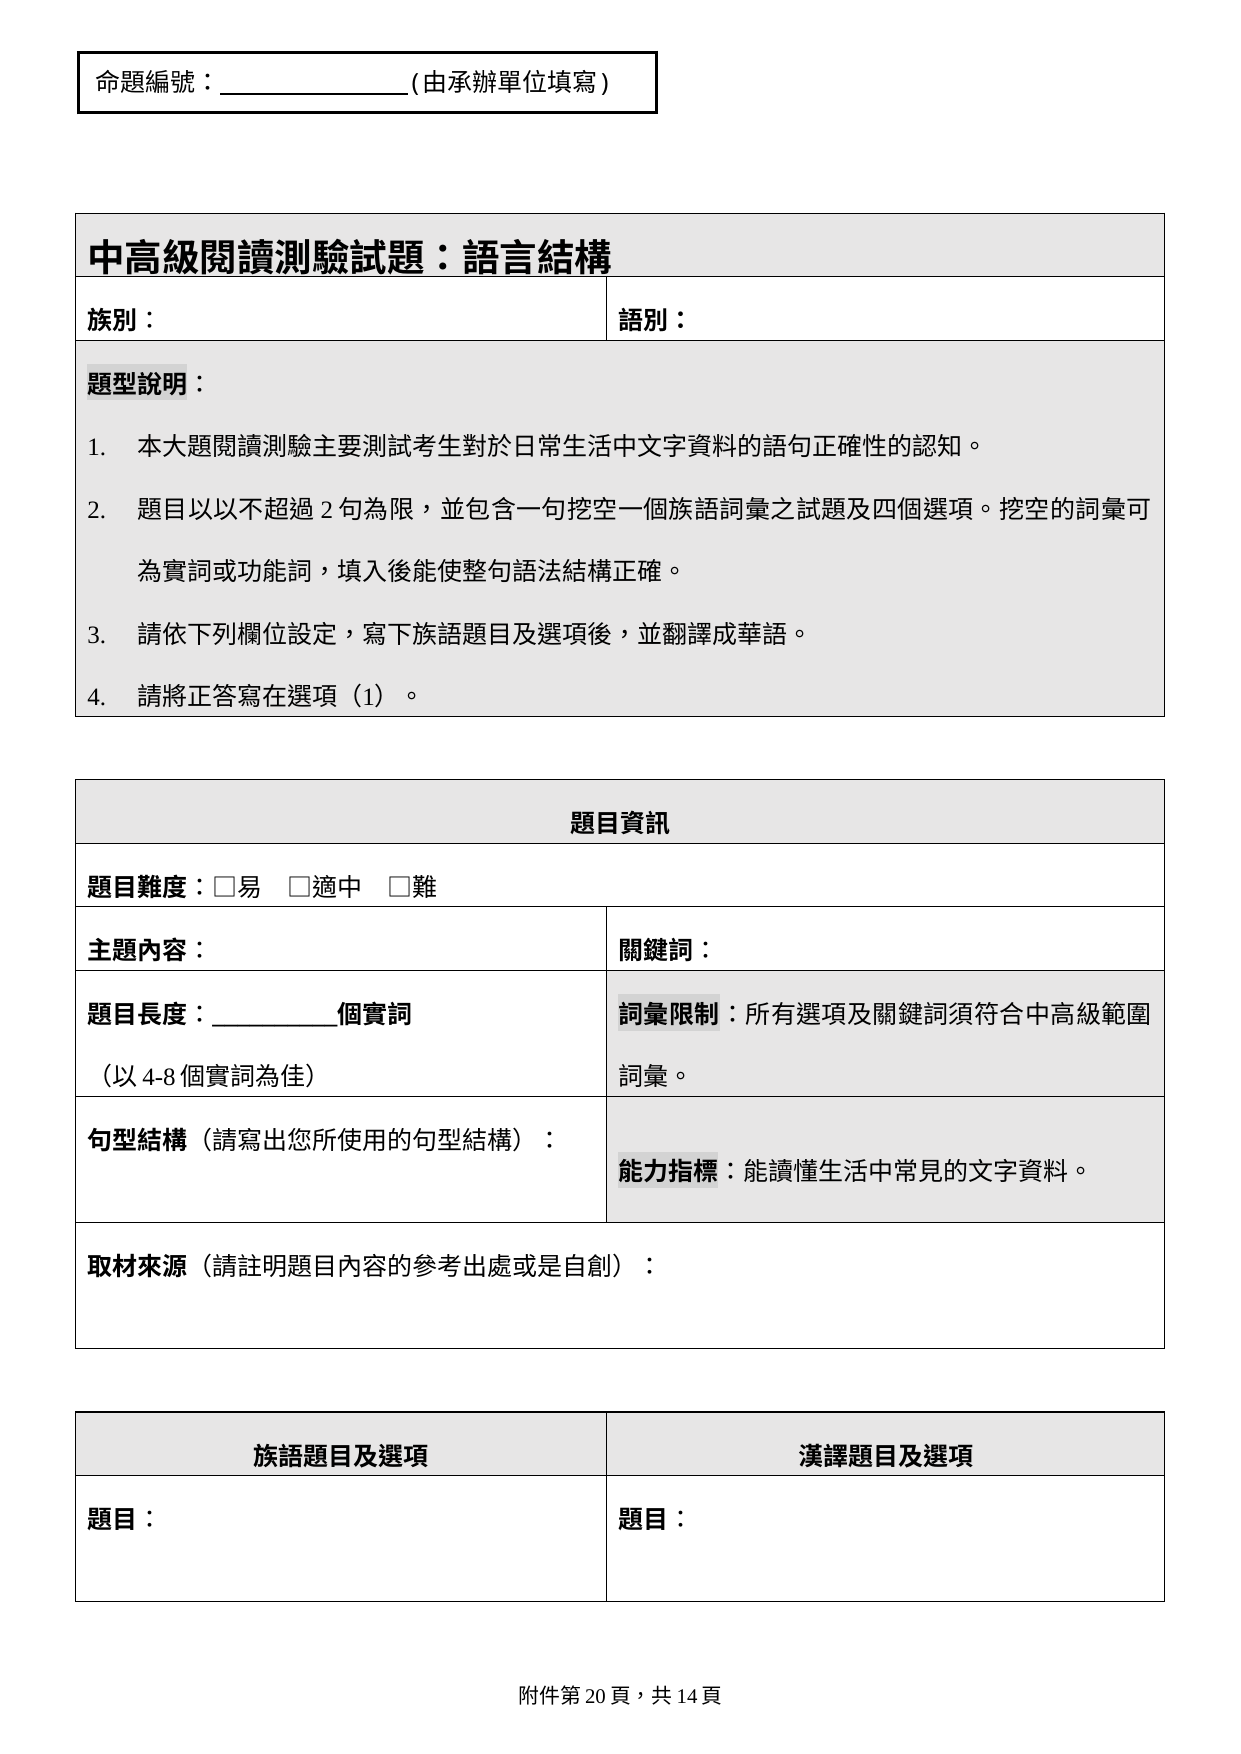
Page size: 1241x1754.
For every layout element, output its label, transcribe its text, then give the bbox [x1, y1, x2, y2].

table_cell 句型結構（請寫出您所使用的句型結構）： [76, 1097, 606, 1222]
table_cell 能力指標：能讀懂生活中常見的文字資料。 [607, 1097, 1164, 1222]
table_cell 語別： [607, 277, 1164, 339]
table_cell 族語題目及選項 [76, 1413, 606, 1475]
table_cell 詞彙限制：所有選項及關鍵詞須符合中高級範圍詞彙。 [607, 971, 1164, 1096]
table_header 中高級閱讀測驗試題：語言結構 [76, 214, 1164, 276]
table_cell 關鍵詞： [607, 907, 1164, 970]
table_cell 族別： [76, 277, 606, 339]
table_cell 漢譯題目及選項 [607, 1413, 1164, 1475]
table_cell 取材來源（請註明題目內容的參考出處或是自創）： [76, 1223, 1164, 1348]
table_cell 題目： [76, 1476, 606, 1601]
table_cell 題目難度：□易 □適中 □難 [76, 844, 1164, 906]
table_cell 題型說明： 本大題閱讀測驗主要測試考生對於日常生活中文字資料的語句正確性的認知。 題目以以不超過2句為限，並包含一句挖空一個族語詞彙之試題及四個選項。挖空的詞彙可為實詞或功能詞，填入後能使整句語法結構正確。 請依下列欄位設定，寫下族語題目及選項後，並翻譯成華語。 請將正答寫在選項（1）。 [76, 341, 1164, 716]
table_cell 主題內容： [76, 907, 606, 970]
table_cell 題目： [607, 1476, 1164, 1601]
table_cell [76, 717, 1164, 779]
table_cell 題目資訊 [76, 780, 1164, 843]
table_cell [76, 1349, 1164, 1411]
table_cell 題目長度：__________個實詞 （以4-8個實詞為佳） [76, 971, 606, 1096]
